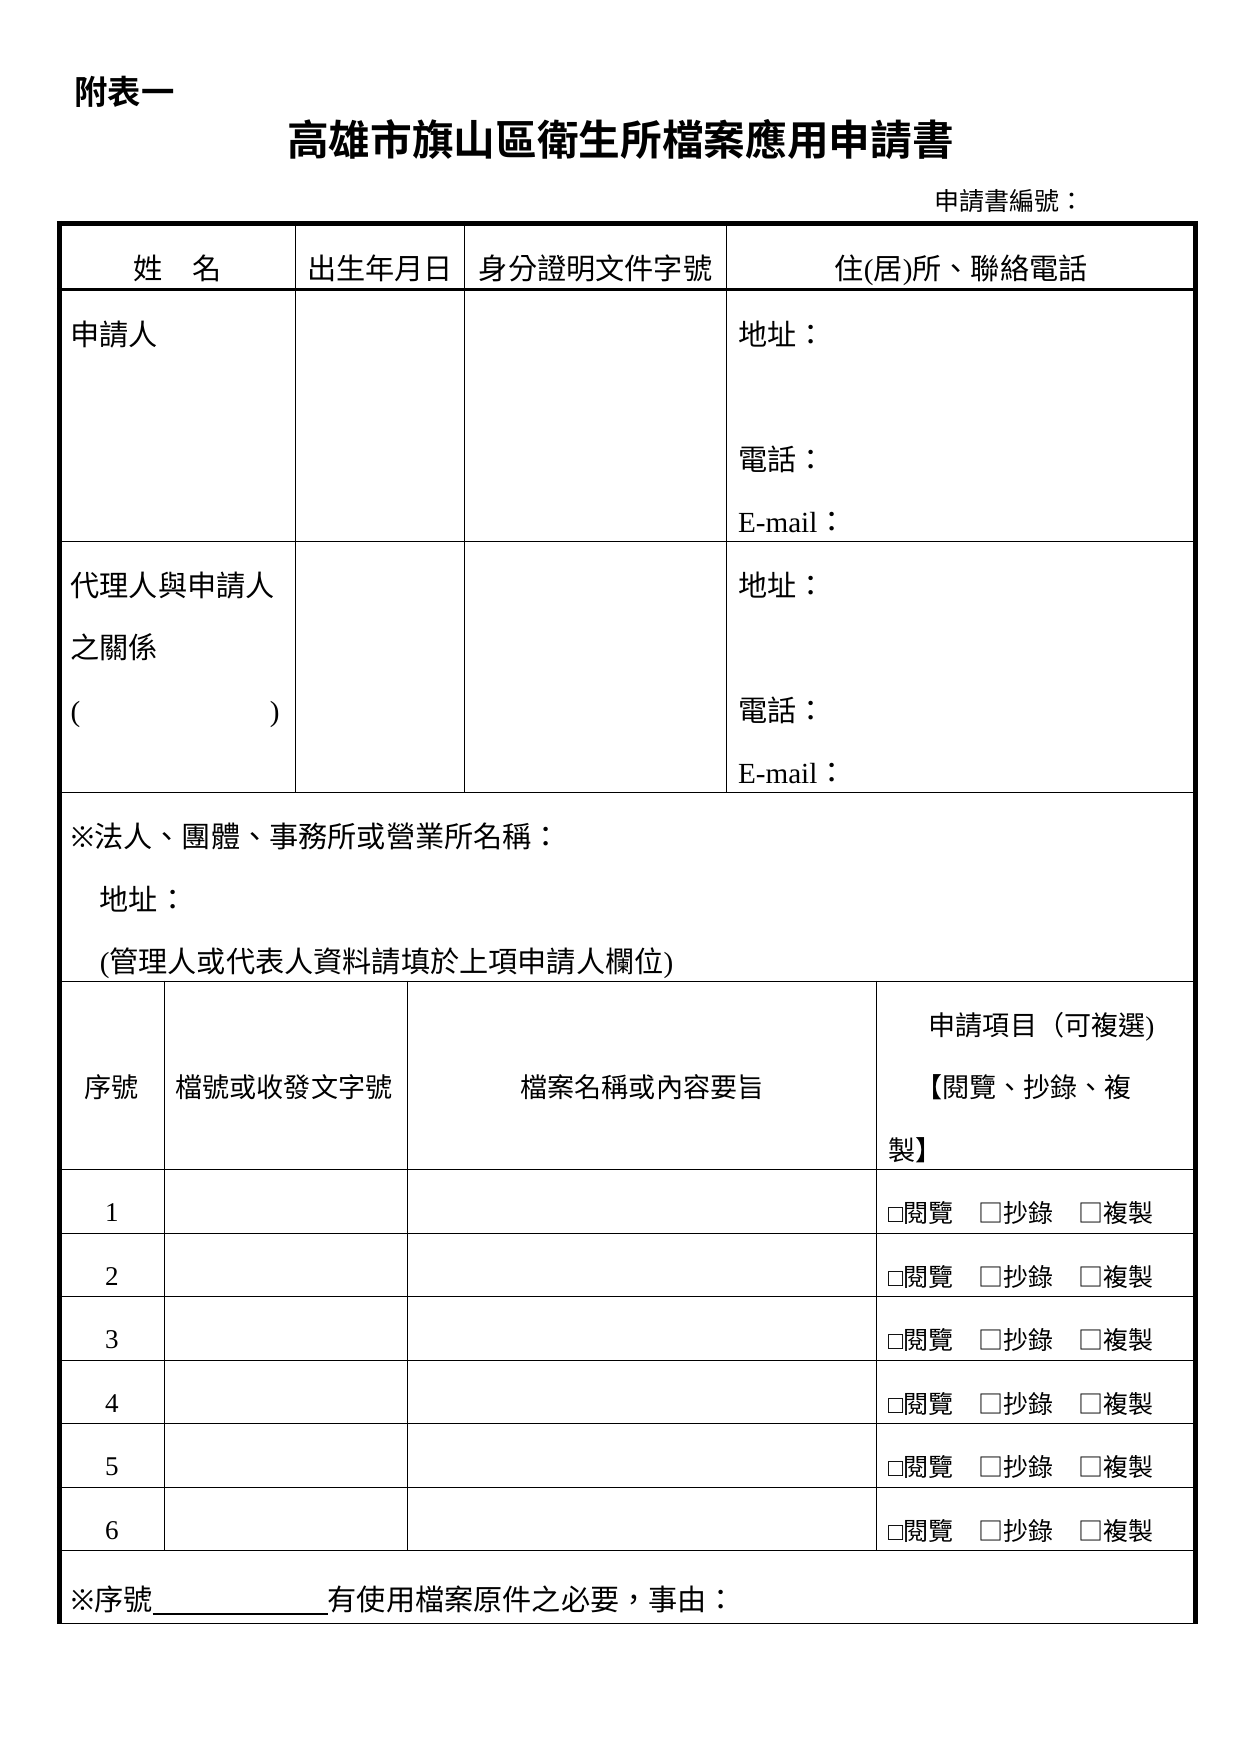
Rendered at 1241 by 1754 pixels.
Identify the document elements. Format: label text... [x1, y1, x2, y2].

table_cell [465, 542, 726, 792]
table_cell 地址： 電話： E-mail： [727, 291, 1193, 541]
table_cell [408, 1170, 876, 1233]
table_cell □閱覽 □抄錄 □複製 [877, 1424, 1193, 1487]
text 申請書編號： [59, 158, 1181, 221]
table_cell [465, 291, 726, 541]
table_cell [165, 1170, 407, 1233]
table_cell 2 [62, 1234, 164, 1296]
table_header 身分證明文件字號 [465, 226, 726, 288]
table_cell [408, 1361, 876, 1423]
table_cell 3 [62, 1297, 164, 1360]
table_cell ※法人、團體、事務所或營業所名稱： 地址： (管理人或代表人資料請填於上項申請人欄位) [62, 793, 1193, 981]
table_cell [296, 291, 464, 541]
table_cell [165, 1361, 407, 1423]
table_header 出生年月日 [296, 226, 464, 288]
table_cell [408, 1297, 876, 1360]
table_cell □閱覽 □抄錄 □複製 [877, 1488, 1193, 1550]
table_cell [165, 1234, 407, 1296]
table_cell 5 [62, 1424, 164, 1487]
table_cell □閱覽 □抄錄 □複製 [877, 1297, 1193, 1360]
table_cell [165, 1297, 407, 1360]
table_cell [408, 1234, 876, 1296]
table_cell □閱覽 □抄錄 □複製 [877, 1234, 1193, 1296]
table_cell 1 [62, 1170, 164, 1233]
table_cell [408, 1488, 876, 1550]
table_cell 序號 [62, 982, 164, 1169]
text 高雄市旗山區衛生所檔案應用申請書 [59, 58, 1181, 158]
table_header 住(居)所、聯絡電話 [727, 226, 1193, 288]
table_cell □閱覽 □抄錄 □複製 [877, 1361, 1193, 1423]
table_cell 4 [62, 1361, 164, 1423]
table_cell 檔號或收發文字號 [165, 982, 407, 1169]
table_cell [296, 542, 464, 792]
table_cell □閱覽 □抄錄 □複製 [877, 1170, 1193, 1233]
table_cell ※序號 有使用檔案原件之必要，事由： [62, 1551, 1193, 1623]
table_cell 申請項目（可複選) 【閱覽、抄錄、複製】 [877, 982, 1193, 1169]
table_cell 6 [62, 1488, 164, 1550]
table_cell 地址： 電話： E-mail： [727, 542, 1193, 792]
table_cell 代理人與申請人之關係 ( ) [62, 542, 295, 792]
table_header 姓 名 [62, 226, 295, 288]
table_cell [408, 1424, 876, 1487]
text 附表一 [74, 66, 186, 114]
table_cell [165, 1488, 407, 1550]
table_cell 申請人 [62, 291, 295, 541]
table_cell 檔案名稱或內容要旨 [408, 982, 876, 1169]
table_cell [165, 1424, 407, 1487]
